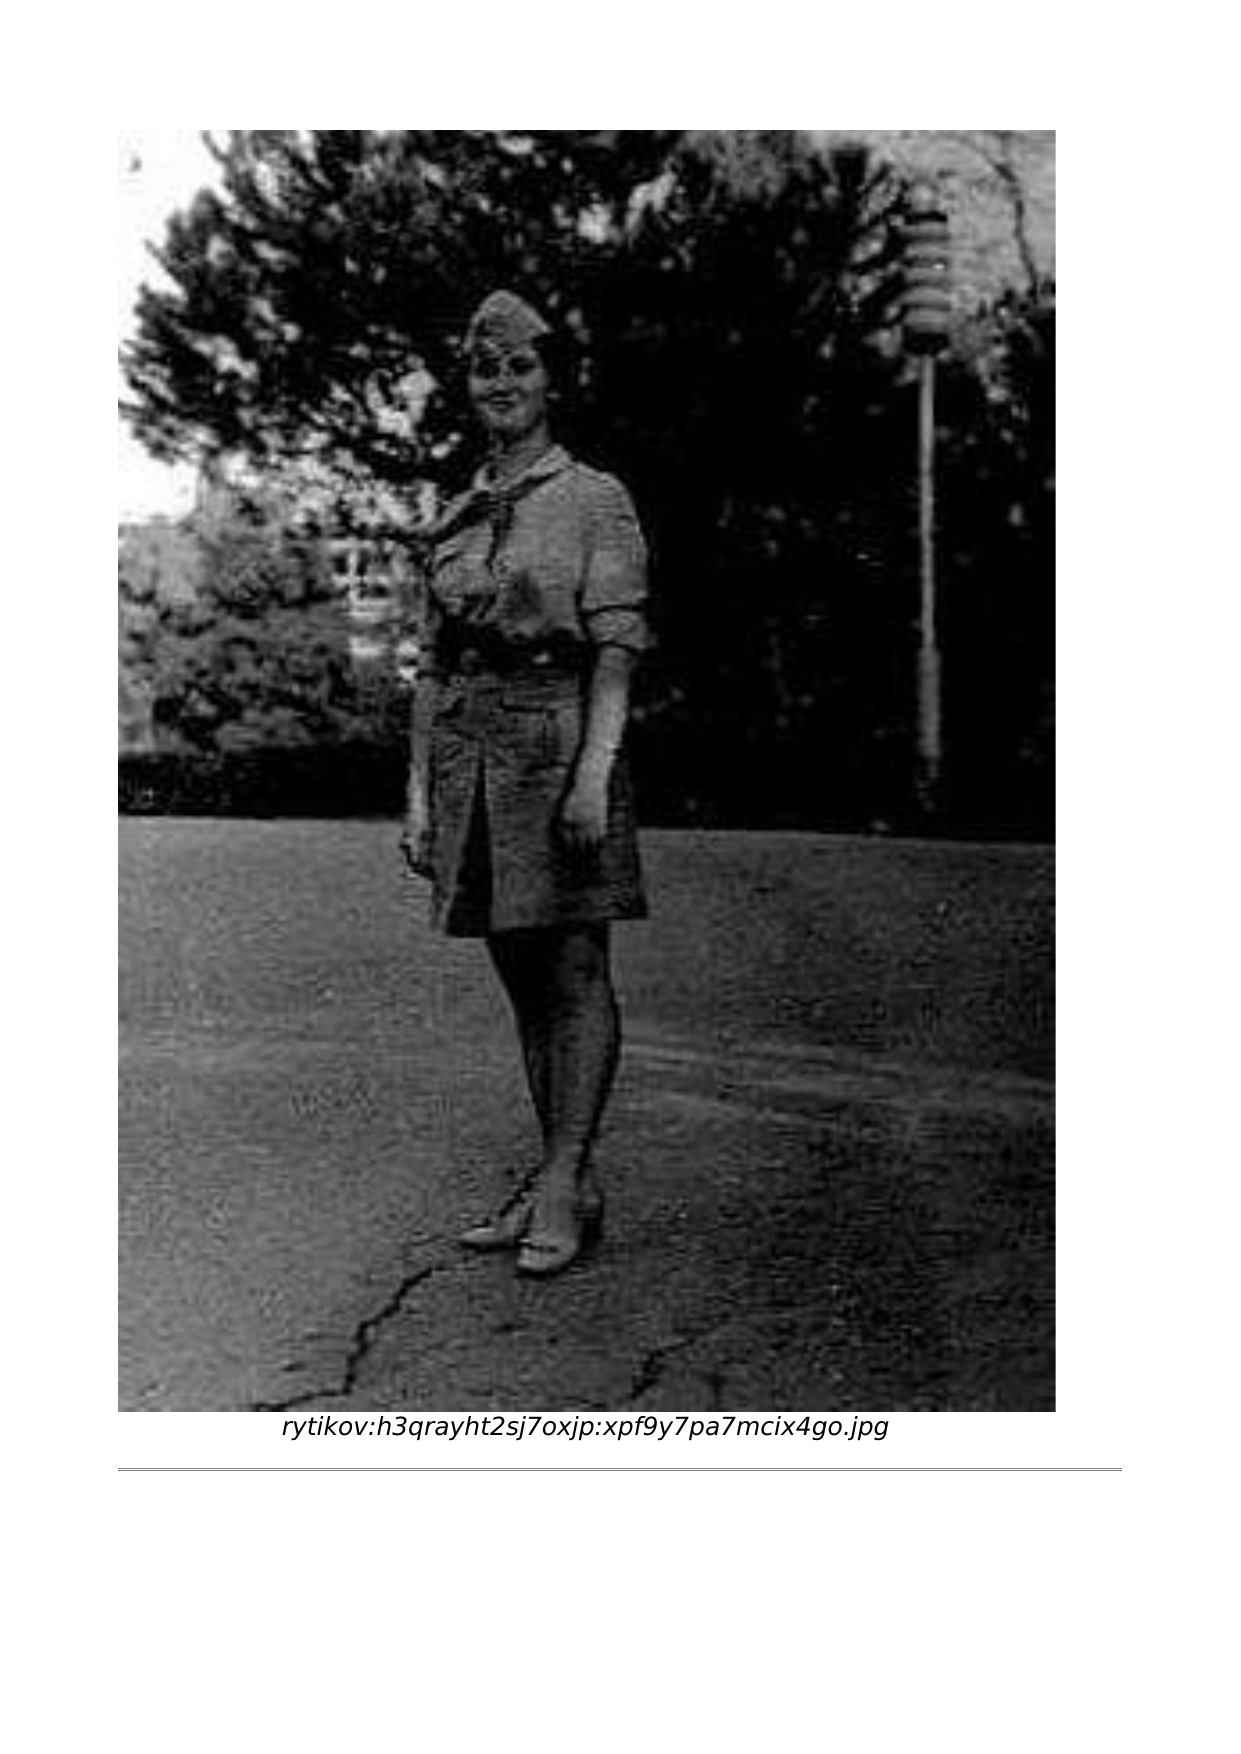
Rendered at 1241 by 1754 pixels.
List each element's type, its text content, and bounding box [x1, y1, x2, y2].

picture [118, 130, 1056, 1412]
text rytikov:h3qrayht2sj7oxjp:xpf9y7pa7mcix4go.jpg [118, 1412, 1056, 1441]
